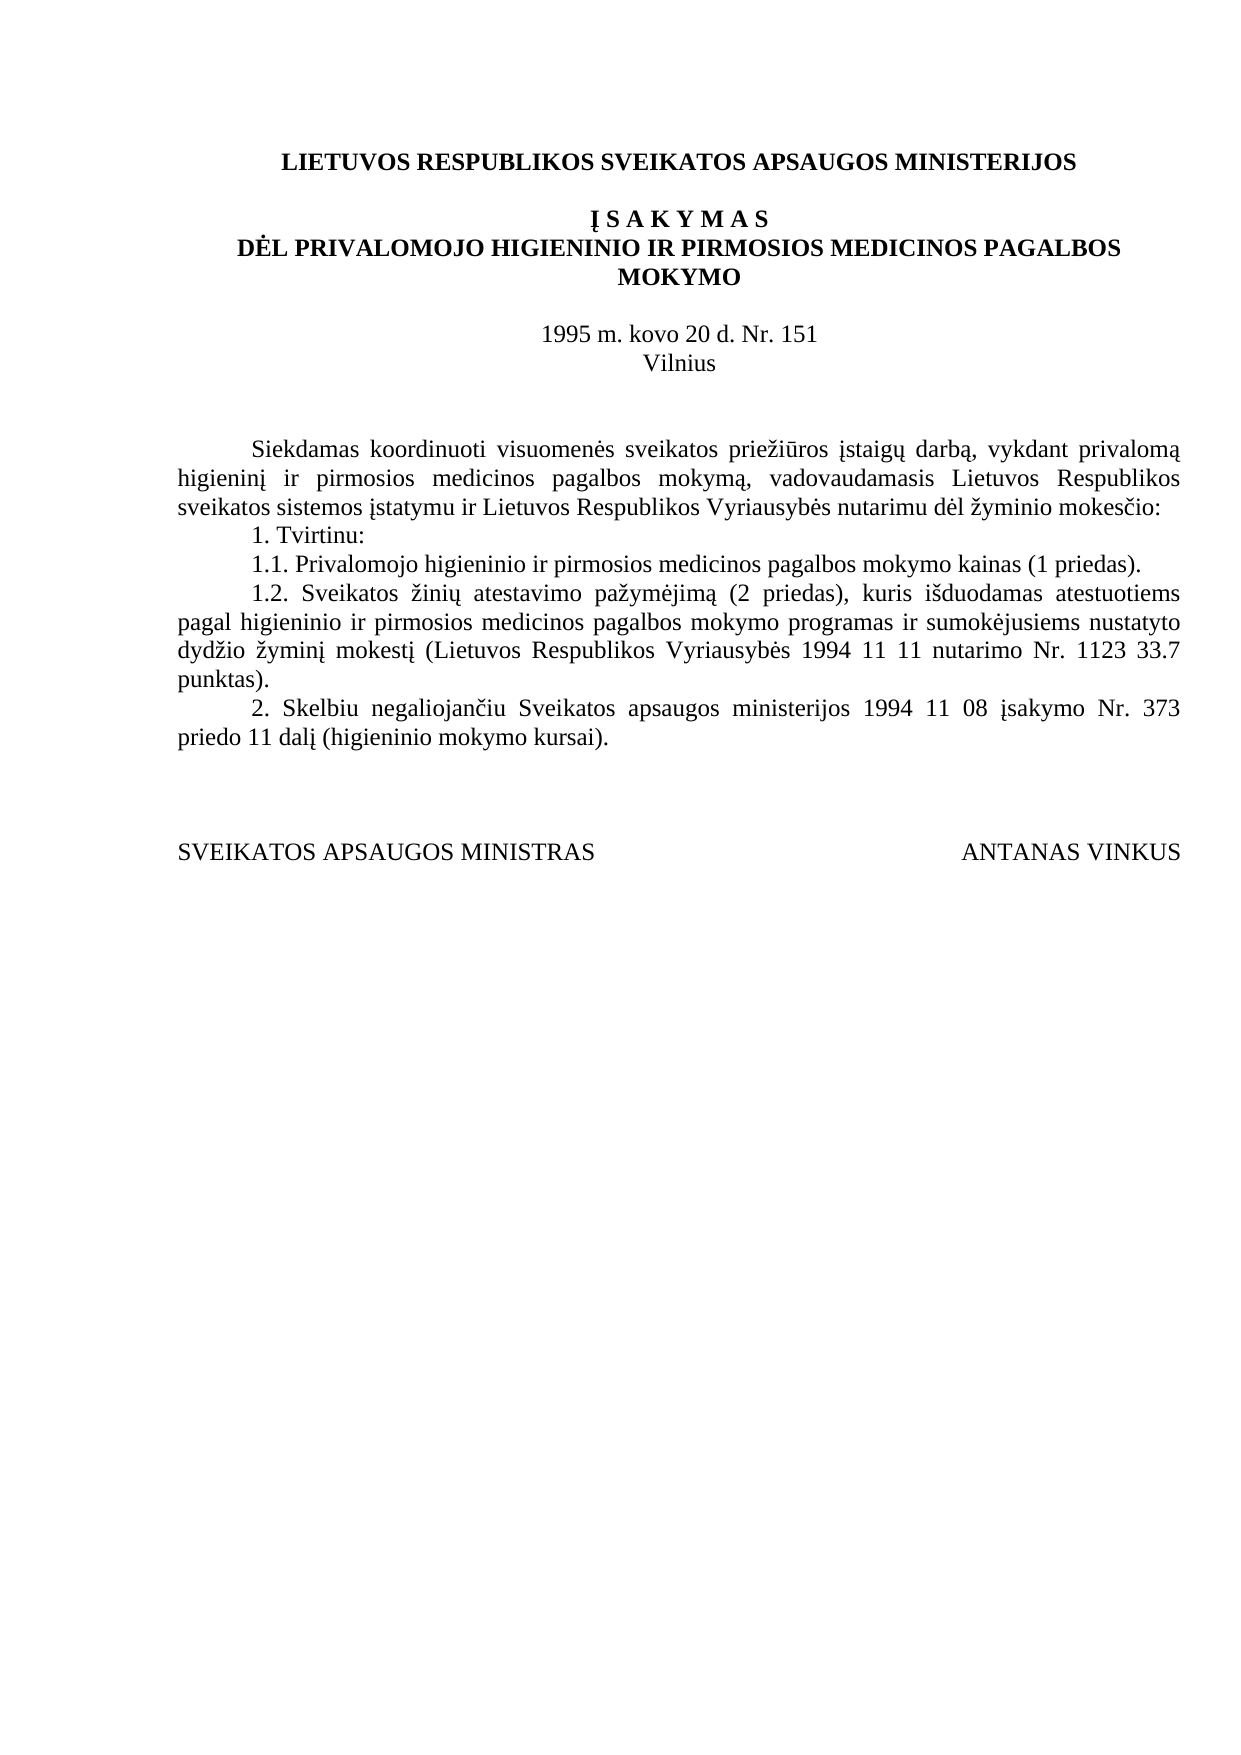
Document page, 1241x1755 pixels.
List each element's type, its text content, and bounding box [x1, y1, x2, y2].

text 1.1. Privalomojo higieninio ir pirmosios medicinos pagalbos mokymo kainas (1 priedas). [177, 549, 1181, 578]
text DĖL PRIVALOMOJO HIGIENINIO IR PIRMOSIOS MEDICINOS PAGALBOS MOKYMO [177, 233, 1181, 291]
text 1995 m. kovo 20 d. Nr. 151 [177, 319, 1181, 348]
text SVEIKATOS APSAUGOS MINISTRAS ANTANAS VINKUS [177, 837, 1181, 866]
text LIETUVOS RESPUBLIKOS SVEIKATOS APSAUGOS MINISTERIJOS [177, 147, 1181, 176]
text Siekdamas koordinuoti visuomenės sveikatos priežiūros įstaigų darbą, vykdant privalomą higieninį ir pirmosios medicinos pagalbos mokymą, vadovaudamasis Lietuvos Respublikos sveikatos sistemos įstatymu ir Lietuvos Respublikos Vyriausybės nutarimu dėl žyminio mokesčio: [177, 434, 1181, 521]
text 1. Tvirtinu: [177, 521, 1181, 549]
text 2. Skelbiu negaliojančiu Sveikatos apsaugos ministerijos 1994 11 08 įsakymo Nr. 373 priedo 11 dalį (higieninio mokymo kursai). [177, 693, 1181, 751]
text Vilnius [177, 348, 1181, 377]
text Į S A K Y M A S [177, 204, 1181, 233]
text 1.2. Sveikatos žinių atestavimo pažymėjimą (2 priedas), kuris išduodamas atestuotiems pagal higieninio ir pirmosios medicinos pagalbos mokymo programas ir sumokėjusiems nustatyto dydžio žyminį mokestį (Lietuvos Respublikos Vyriausybės 1994 11 11 nutarimo Nr. 1123 33.7 punktas). [177, 578, 1181, 693]
